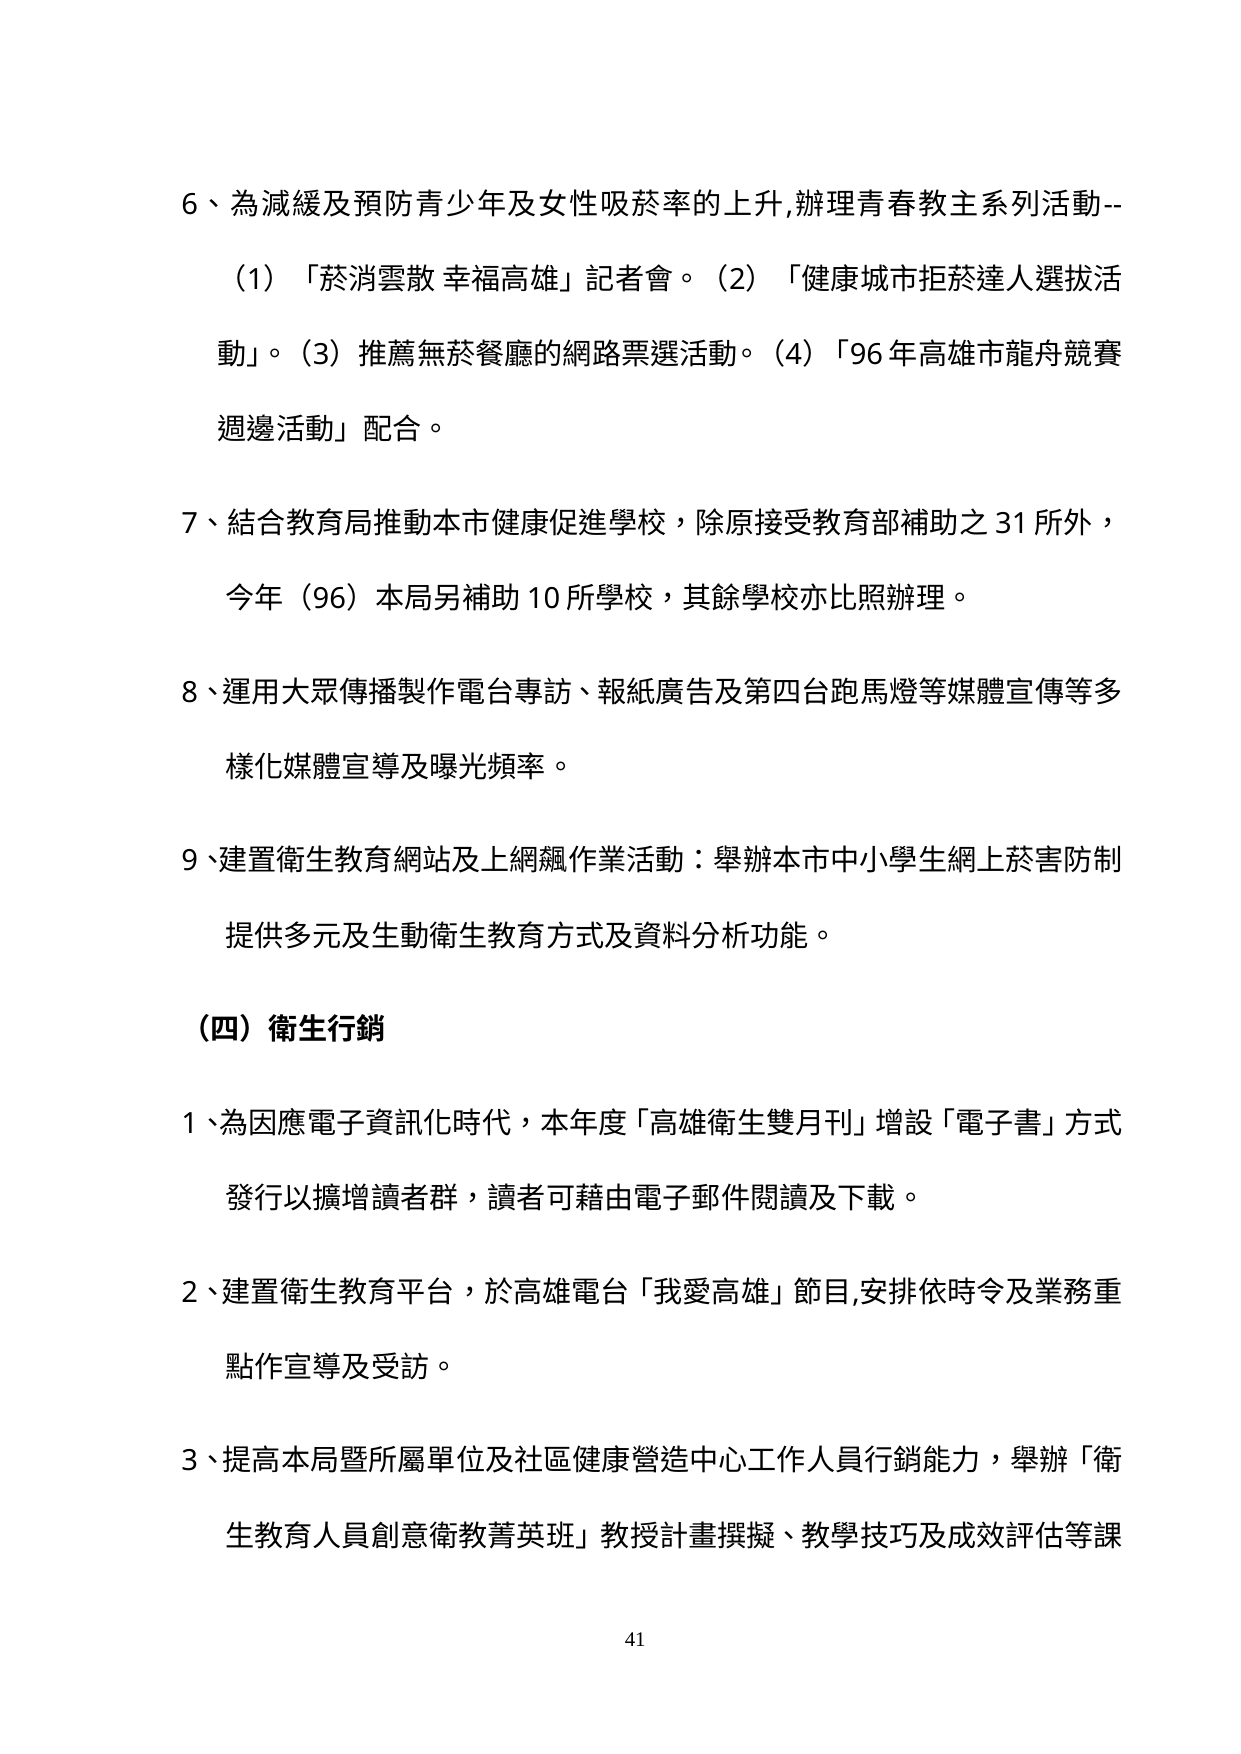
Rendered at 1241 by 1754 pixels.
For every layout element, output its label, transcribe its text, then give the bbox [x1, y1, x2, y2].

text 3、提高本局暨所屬單位及社區健康營造中心工作人員行銷能力，舉辦「衛生教育人員創意衛教菁英班」教授計畫撰擬、教學技巧及成效評估等課 [181, 1421, 1122, 1571]
text 9、建置衛生教育網站及上網飆作業活動：舉辦本市中小學生網上菸害防制，提供多元及生動衛生教育方式及資料分析功能。 [181, 821, 1122, 971]
text 2、建置衛生教育平台，於高雄電台「我愛高雄」節目,安排依時令及業務重點作宣導及受訪。 [181, 1252, 1122, 1402]
text 1、為因應電子資訊化時代，本年度「高雄衛生雙月刊」增設「電子書」方式發行以擴增讀者群，讀者可藉由電子郵件閱讀及下載。 [181, 1083, 1122, 1233]
text 7、結合教育局推動本市健康促進學校，除原接受教育部補助之31所外，今年（96）本局另補助10所學校，其餘學校亦比照辦理。 [181, 483, 1122, 633]
text 6、為減緩及預防青少年及女性吸菸率的上升,辦理青春教主系列活動--（1）「菸消雲散 幸福高雄」記者會。（2）「健康城市拒菸達人選拔活動」。（3）推薦無菸餐廳的網路票選活動。（4）「96年高雄市龍舟競賽週邊活動」配合。 [181, 164, 1122, 464]
text （四）衛生行銷 [181, 989, 1122, 1064]
text 8、運用大眾傳播製作電台專訪、報紙廣告及第四台跑馬燈等媒體宣傳等多樣化媒體宣導及曝光頻率。 [181, 652, 1122, 802]
